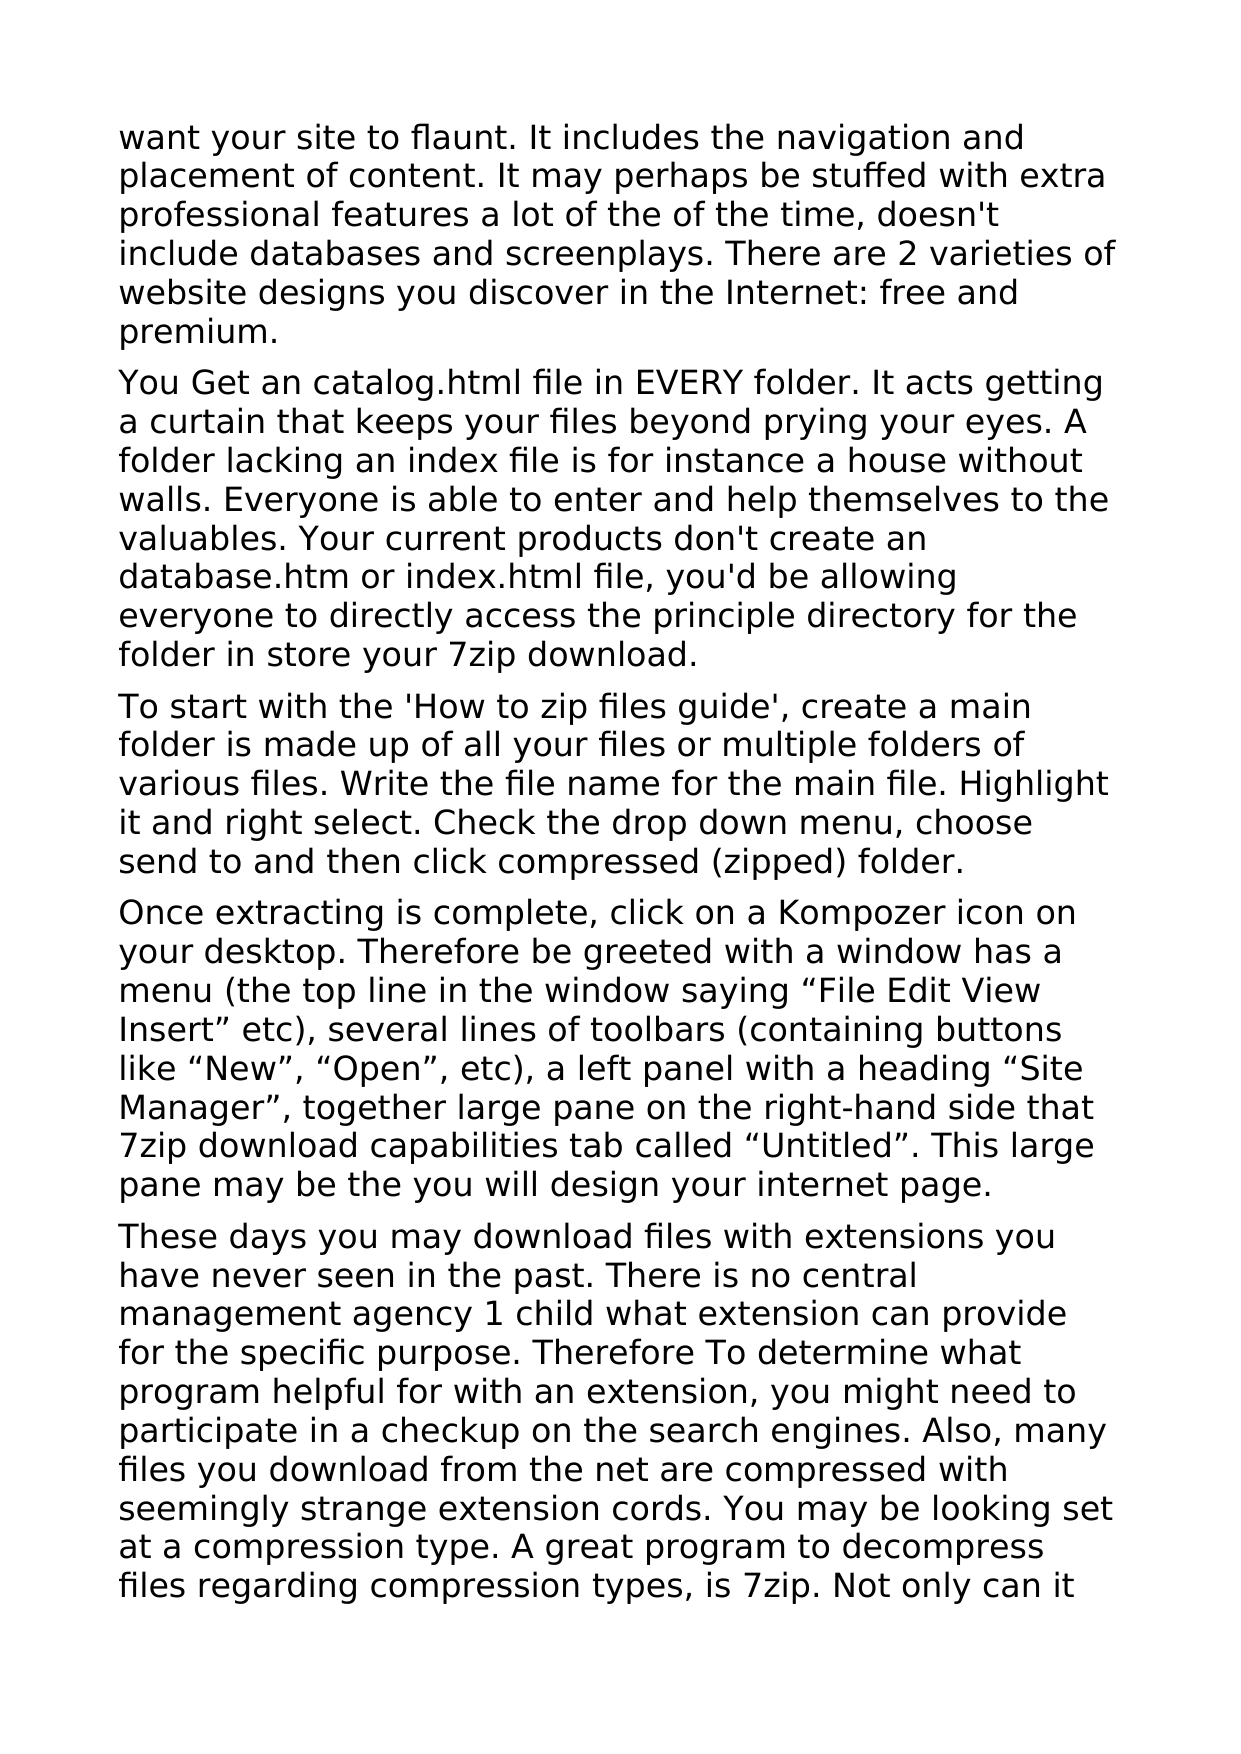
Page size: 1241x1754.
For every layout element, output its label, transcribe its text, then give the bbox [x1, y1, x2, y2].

text To start with the 'How to zip files guide', create a main folder is made up of all your files or multiple folders of various files. Write the file name for the main file. Highlight it and right select. Check the drop down menu, choose send to and then click compressed (zipped) folder. [118, 687, 1122, 881]
text want your site to flaunt. It includes the navigation and placement of content. It may perhaps be stuffed with extra professional features a lot of the of the time, doesn't include databases and screenplays. There are 2 varieties of website designs you discover in the Internet: free and premium. [118, 118, 1122, 351]
text You Get an catalog.html file in EVERY folder. It acts getting a curtain that keeps your files beyond prying your eyes. A folder lacking an index file is for instance a house without walls. Everyone is able to enter and help themselves to the valuables. Your current products don't create an database.htm or index.html file, you'd be allowing everyone to directly access the principle directory for the folder in store your 7zip download. [118, 364, 1122, 674]
text These days you may download files with extensions you have never seen in the past. There is no central management agency 1 child what extension can provide for the specific purpose. Therefore To determine what program helpful for with an extension, you might need to participate in a checkup on the search engines. Also, many files you download from the net are compressed with seemingly strange extension cords. You may be looking set at a compression type. A great program to decompress files regarding compression types, is 7zip. Not only can it [118, 1217, 1122, 1606]
text Once extracting is complete, click on a Kompozer icon on your desktop. Therefore be greeted with a window has a menu (the top line in the window saying “File Edit View Insert” etc), several lines of toolbars (containing buttons like “New”, “Open”, etc), a left panel with a heading “Site Manager”, together large pane on the right-hand side that 7zip download capabilities tab called “Untitled”. This large pane may be the you will design your internet page. [118, 894, 1122, 1205]
